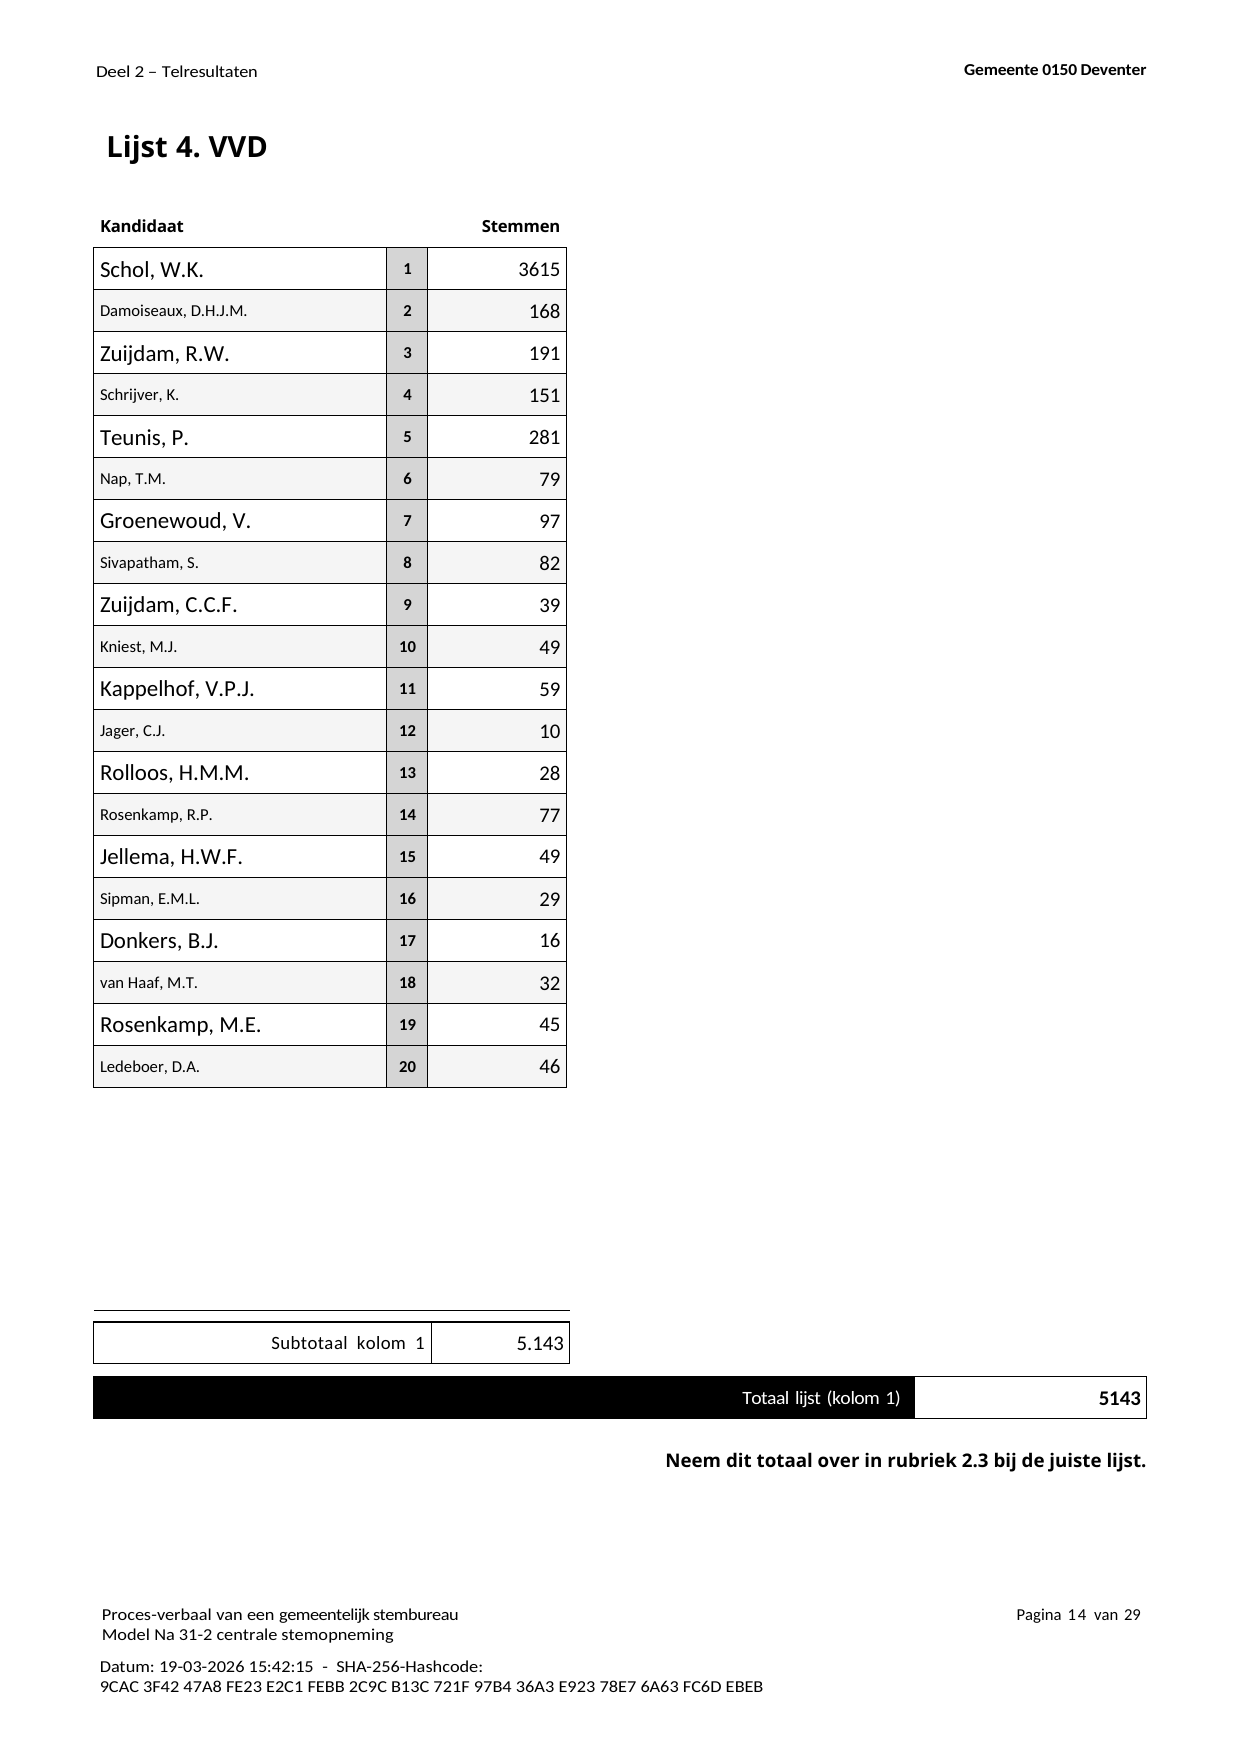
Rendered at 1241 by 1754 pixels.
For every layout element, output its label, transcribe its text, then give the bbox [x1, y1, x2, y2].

table_cell [94, 1311, 413, 1321]
table_cell Rosenkamp, M.E. [94, 1004, 386, 1045]
table_cell 28 [428, 752, 566, 793]
table_cell [620, 1365, 1146, 1376]
table_cell 5 [387, 416, 427, 457]
table_cell Donkers, B.J. [94, 920, 386, 961]
table_cell Neem dit totaal over in rubriek 2.3 bij de juiste lijst. [620, 1419, 1146, 1472]
table_cell 18 [387, 962, 427, 1003]
table_cell 59 [428, 668, 566, 709]
table_header Stemmen [428, 205, 566, 247]
table_header Kandidaat [94, 205, 387, 247]
table_cell 11 [387, 668, 427, 709]
table_cell 49 [428, 836, 566, 877]
table_cell 2 [387, 290, 427, 331]
table_cell Groenewoud, V. [94, 500, 386, 541]
table_cell 77 [428, 794, 566, 835]
table_cell 17 [387, 920, 427, 961]
table_cell 8 [387, 542, 427, 583]
table_cell Damoiseaux, D.H.J.M. [94, 290, 386, 331]
table_cell Jellema, H.W.F. [94, 836, 386, 877]
table_cell Kniest, M.J. [94, 626, 386, 667]
table_cell Jager, C.J. [94, 710, 386, 751]
table_cell [620, 1298, 1146, 1364]
table_cell 14 [387, 794, 427, 835]
table_cell 9 [387, 584, 427, 625]
table_header [452, 1298, 491, 1309]
table_cell Sivapatham, S. [94, 542, 386, 583]
table_cell 281 [428, 416, 566, 457]
table_header [387, 205, 428, 247]
table_header [530, 1298, 570, 1309]
table_header [94, 1298, 413, 1309]
table_header Totaal lijst (kolom 1) [94, 1377, 914, 1418]
table_cell van Haaf, M.T. [94, 962, 386, 1003]
table_cell 1 [387, 248, 427, 289]
table_cell 13 [387, 752, 427, 793]
table_cell Zuijdam, R.W. [94, 332, 386, 373]
table_cell Nap, T.M. [94, 458, 386, 499]
table_cell [452, 1311, 491, 1321]
table_cell Schol, W.K. [94, 248, 386, 289]
table_cell Sipman, E.M.L. [94, 878, 386, 919]
table_cell [530, 1311, 570, 1321]
table_cell 19 [387, 1004, 427, 1045]
table_cell 12 [387, 710, 427, 751]
table_cell 20 [387, 1046, 427, 1087]
table_cell 5.143 [432, 1323, 569, 1363]
table_header [620, 205, 1146, 1298]
table_cell Schrijver, K. [94, 374, 386, 415]
table_header 5143 [915, 1377, 1146, 1418]
table_cell Rosenkamp, R.P. [94, 794, 386, 835]
table_cell [94, 1298, 620, 1364]
table_cell [413, 1311, 452, 1321]
table_cell 32 [428, 962, 566, 1003]
table_cell 15 [387, 836, 427, 877]
table_cell 45 [428, 1004, 566, 1045]
table_cell Subtotaal kolom 1 [94, 1323, 431, 1363]
table_cell 7 [387, 500, 427, 541]
table_header [413, 1298, 452, 1309]
table_cell 29 [428, 878, 566, 919]
table_cell 10 [428, 710, 566, 751]
table_cell 16 [387, 878, 427, 919]
table_cell 151 [428, 374, 566, 415]
table_cell 16 [428, 920, 566, 961]
table_cell [94, 1419, 620, 1472]
table_cell 3 [387, 332, 427, 373]
table_cell Teunis, P. [94, 416, 386, 457]
table_cell [491, 1311, 530, 1321]
table_cell [94, 1365, 620, 1376]
table_cell 168 [428, 290, 566, 331]
table_cell Kappelhof, V.P.J. [94, 668, 386, 709]
table_cell 46 [428, 1046, 566, 1087]
table_cell 97 [428, 500, 566, 541]
table_cell 49 [428, 626, 566, 667]
table_header [491, 1298, 530, 1309]
table_cell 79 [428, 458, 566, 499]
table_cell 10 [387, 626, 427, 667]
table_cell 4 [387, 374, 427, 415]
table_cell Ledeboer, D.A. [94, 1046, 386, 1087]
table_cell 3615 [428, 248, 566, 289]
table_header [94, 205, 620, 1298]
table_cell 82 [428, 542, 566, 583]
table_cell 6 [387, 458, 427, 499]
table_cell Zuijdam, C.C.F. [94, 584, 386, 625]
table_cell 39 [428, 584, 566, 625]
table_cell Rolloos, H.M.M. [94, 752, 386, 793]
table_cell 191 [428, 332, 566, 373]
subtitle Lijst 4. VVD [106, 126, 1146, 166]
